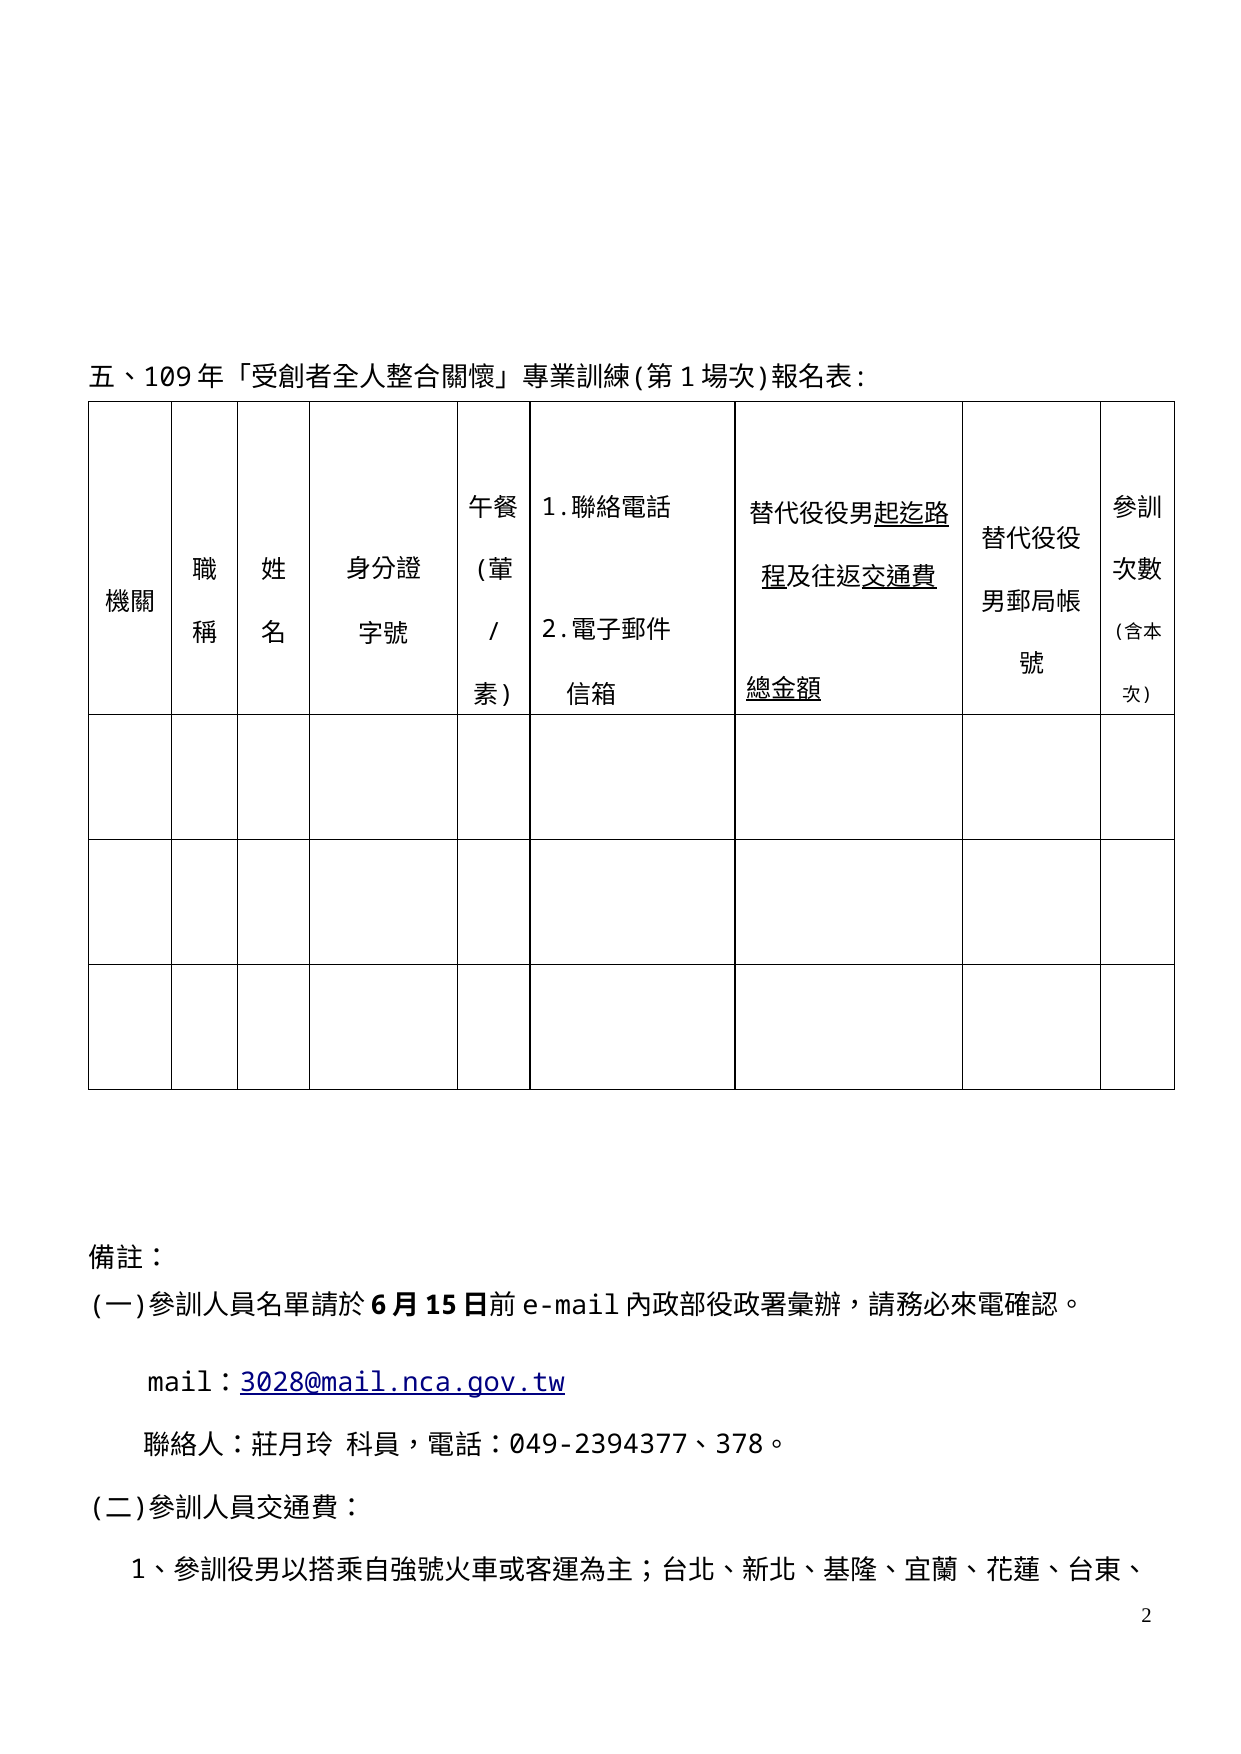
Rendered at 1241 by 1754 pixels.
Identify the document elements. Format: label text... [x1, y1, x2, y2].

table_cell [172, 840, 237, 964]
table_header 職稱 [172, 402, 237, 714]
table_cell [310, 965, 457, 1089]
table_cell [238, 965, 309, 1089]
table_cell [89, 840, 171, 964]
table_cell [310, 715, 457, 839]
table_cell [736, 715, 962, 839]
table_cell [458, 715, 529, 839]
table_cell [458, 965, 529, 1089]
table_header 替代役役男起迄路程及往返交通費 總金額 [736, 402, 962, 714]
table_header 姓名 [238, 402, 309, 714]
table_header 替代役役男郵局帳號 [963, 402, 1100, 714]
table_cell [238, 715, 309, 839]
table_header 午餐(葷/素) [458, 402, 529, 714]
table_cell [736, 840, 962, 964]
text 備註： [89, 1214, 1152, 1276]
table_cell [963, 965, 1100, 1089]
table_cell [89, 715, 171, 839]
text mail：3028@mail.nca.gov.tw [147, 1339, 1152, 1401]
table_cell [458, 840, 529, 964]
table_cell [736, 965, 962, 1089]
table_cell [963, 715, 1100, 839]
table_cell [1101, 715, 1174, 839]
text 1、參訓役男以搭乘自強號火車或客運為主；台北、新北、基隆、宜蘭、花蓮、台東、 [114, 1526, 1152, 1589]
table_header 機關 [89, 402, 171, 714]
table_cell [531, 965, 734, 1089]
table_cell [531, 840, 734, 964]
table_cell [310, 840, 457, 964]
table_header 身分證 字號 [310, 402, 457, 714]
table_cell [89, 965, 171, 1089]
table_cell [172, 715, 237, 839]
table_cell [1101, 840, 1174, 964]
table_header 1.聯絡電話 2.電子郵件 信箱 [531, 402, 734, 714]
table_header 參訓 次數 (含本次) [1101, 402, 1174, 714]
text 聯絡人：莊月玲 科員，電話：049-2394377、378。 [89, 1401, 1152, 1464]
table_cell [1101, 965, 1174, 1089]
table_cell [963, 840, 1100, 964]
text 五、109年「受創者全人整合關懷」專業訓練(第1場次)報名表: [89, 351, 1152, 395]
text (一)參訓人員名單請於6月15日前e-mail內政部役政署彙辦，請務必來電確認。 [89, 1276, 1152, 1324]
table_cell [238, 840, 309, 964]
table_cell [531, 715, 734, 839]
table_cell [172, 965, 237, 1089]
text (二)參訓人員交通費： [89, 1464, 1152, 1526]
